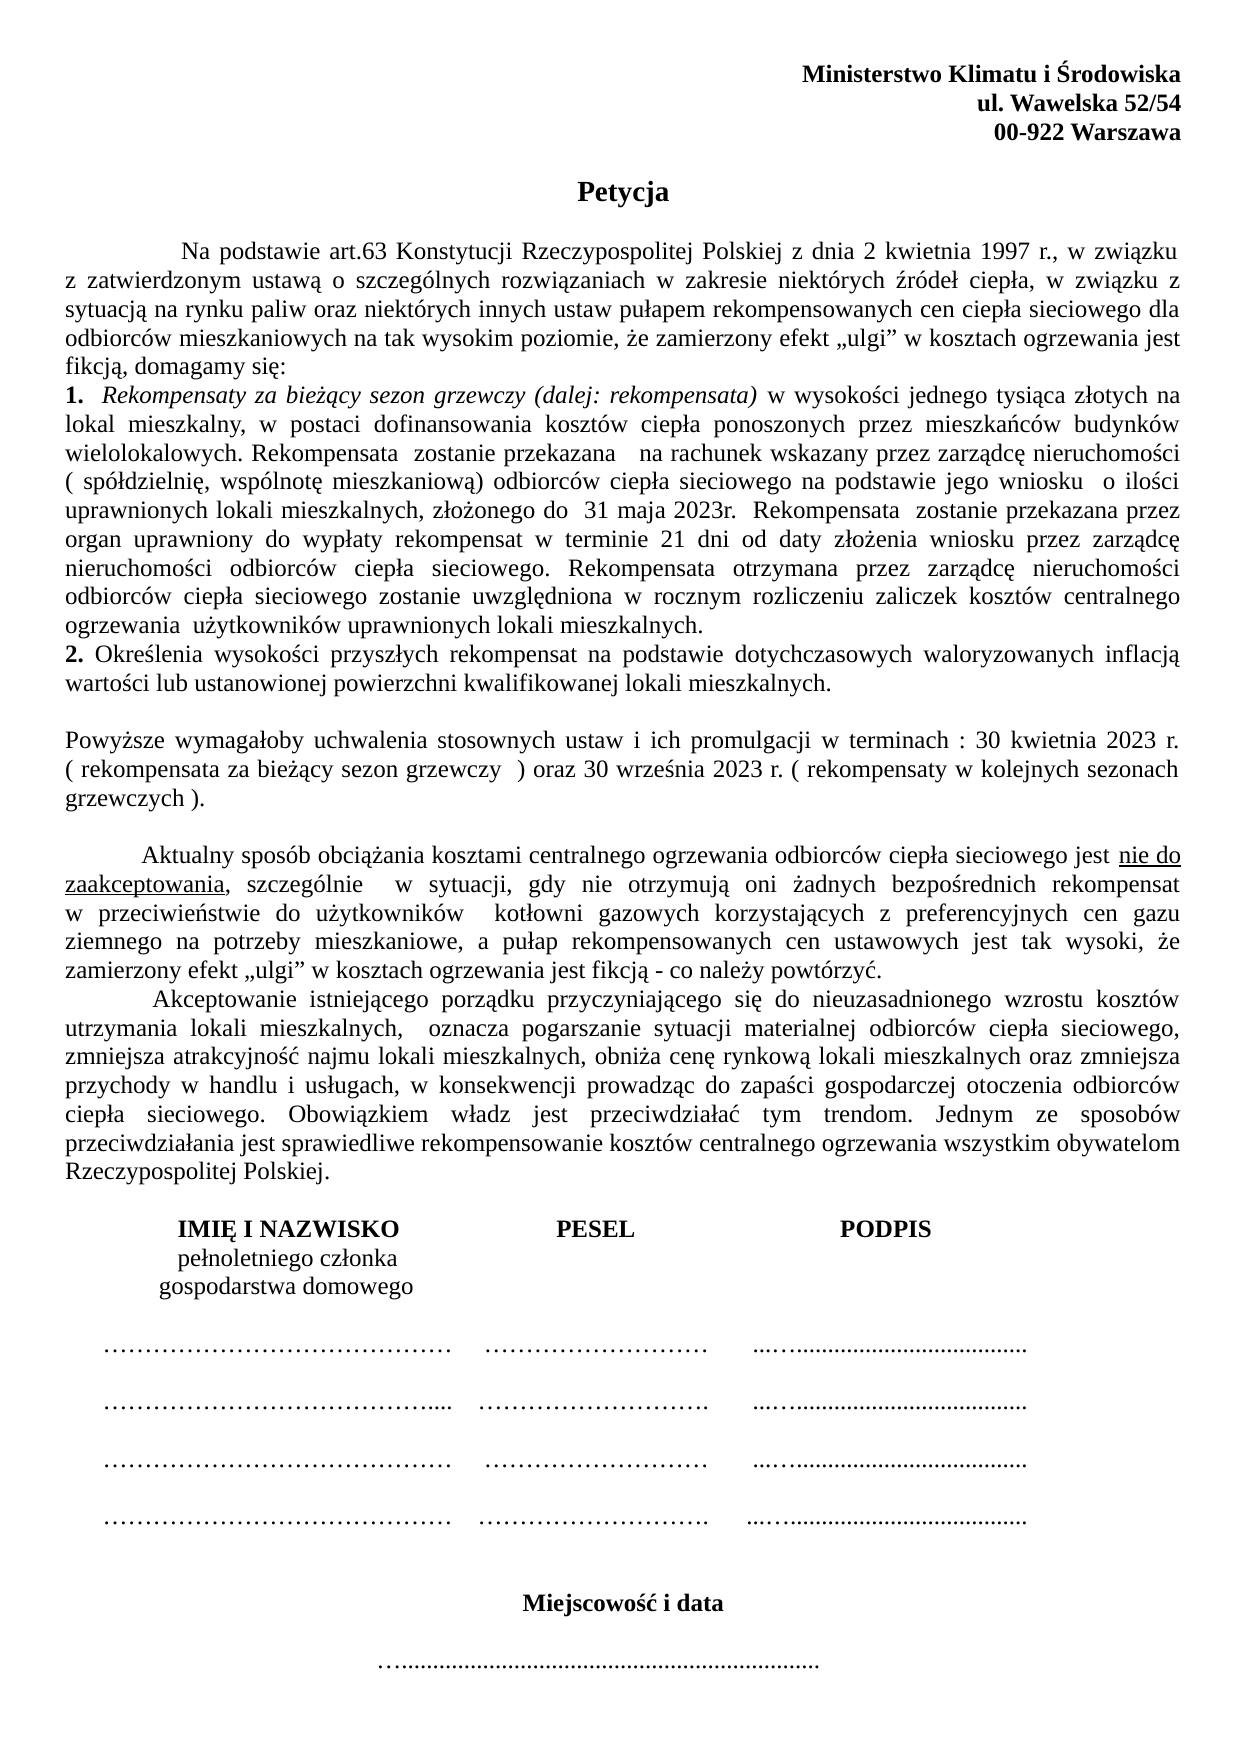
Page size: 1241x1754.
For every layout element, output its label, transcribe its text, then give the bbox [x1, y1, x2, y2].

text Ministerstwo Klimatu i Środowiska [65, 59, 1181, 88]
text 1. Rekompensaty za bieżący sezon grzewczy (dalej: rekompensata) w wysokości jednego tysiąca złotych na lokal mieszkalny, w postaci dofinansowania kosztów ciepła ponoszonych przez mieszkańców budynków wielolokalowych. Rekompensata zostanie przekazana na rachunek wskazany przez zarządcę nieruchomości ( spółdzielnię, wspólnotę mieszkaniową) odbiorców ciepła sieciowego na podstawie jego wniosku o ilości uprawnionych lokali mieszkalnych, złożonego do 31 maja 2023r. Rekompensata zostanie przekazana przez organ uprawniony do wypłaty rekompensat w terminie 21 dni od daty złożenia wniosku przez zarządcę nieruchomości odbiorców ciepła sieciowego. Rekompensata otrzymana przez zarządcę nieruchomości odbiorców ciepła sieciowego zostanie uwzględniona w rocznym rozliczeniu zaliczek kosztów centralnego ogrzewania użytkowników uprawnionych lokali mieszkalnych. [65, 380, 1181, 639]
text 2. Określenia wysokości przyszłych rekompensat na podstawie dotychczasowych waloryzowanych inflacją wartości lub ustanowionej powierzchni kwalifikowanej lokali mieszkalnych. [65, 639, 1181, 696]
text pełnoletniego członka [65, 1243, 1181, 1271]
text IMIĘ I NAZWISKO PESEL PODPIS [65, 1214, 1181, 1243]
text …………………………………… ……………………… ...…..................................... [65, 1444, 1181, 1473]
text ul. Wawelska 52/54 [65, 88, 1181, 117]
text …................................................................... [65, 1645, 1181, 1674]
text 00-922 Warszawa [65, 117, 1181, 145]
text Na podstawie art.63 Konstytucji Rzeczypospolitej Polskiej z dnia 2 kwietnia 1997 r., w związku z zatwierdzonym ustawą o szczególnych rozwiązaniach w zakresie niektórych źródeł ciepła, w związku z sytuacją na rynku paliw oraz niektórych innych ustaw pułapem rekompensowanych cen ciepła sieciowego dla odbiorców mieszkaniowych na tak wysokim poziomie, że zamierzony efekt „ulgi” w kosztach ogrzewania jest fikcją, domagamy się: [65, 236, 1181, 380]
text Petycja [65, 174, 1181, 208]
text gospodarstwa domowego [65, 1271, 1181, 1300]
text Aktualny sposób obciążania kosztami centralnego ogrzewania odbiorców ciepła sieciowego jest nie do zaakceptowania, szczególnie w sytuacji, gdy nie otrzymują oni żadnych bezpośrednich rekompensat w przeciwieństwie do użytkowników kotłowni gazowych korzystających z preferencyjnych cen gazu ziemnego na potrzeby mieszkaniowe, a pułap rekompensowanych cen ustawowych jest tak wysoki, że zamierzony efekt „ulgi” w kosztach ogrzewania jest fikcją - co należy powtórzyć. [65, 840, 1181, 984]
text Akceptowanie istniejącego porządku przyczyniającego się do nieuzasadnionego wzrostu kosztów utrzymania lokali mieszkalnych, oznacza pogarszanie sytuacji materialnej odbiorców ciepła sieciowego, zmniejsza atrakcyjność najmu lokali mieszkalnych, obniża cenę rynkową lokali mieszkalnych oraz zmniejsza przychody w handlu i usługach, w konsekwencji prowadząc do zapaści gospodarczej otoczenia odbiorców ciepła sieciowego. Obowiązkiem władz jest przeciwdziałać tym trendom. Jednym ze sposobów przeciwdziałania jest sprawiedliwe rekompensowanie kosztów centralnego ogrzewania wszystkim obywatelom Rzeczypospolitej Polskiej. [65, 984, 1181, 1185]
text Powyższe wymagałoby uchwalenia stosownych ustaw i ich promulgacji w terminach : 30 kwietnia 2023 r. ( rekompensata za bieżący sezon grzewczy ) oraz 30 września 2023 r. ( rekompensaty w kolejnych sezonach grzewczych ). [65, 725, 1181, 811]
text ………………………………….... ………………………. ...…..................................... [65, 1386, 1181, 1415]
text …………………………………… ……………………… ...…..................................... [65, 1329, 1181, 1358]
text Miejscowość i data [65, 1588, 1181, 1616]
text …………………………………… ………………………. ...…...................................... [65, 1501, 1181, 1530]
